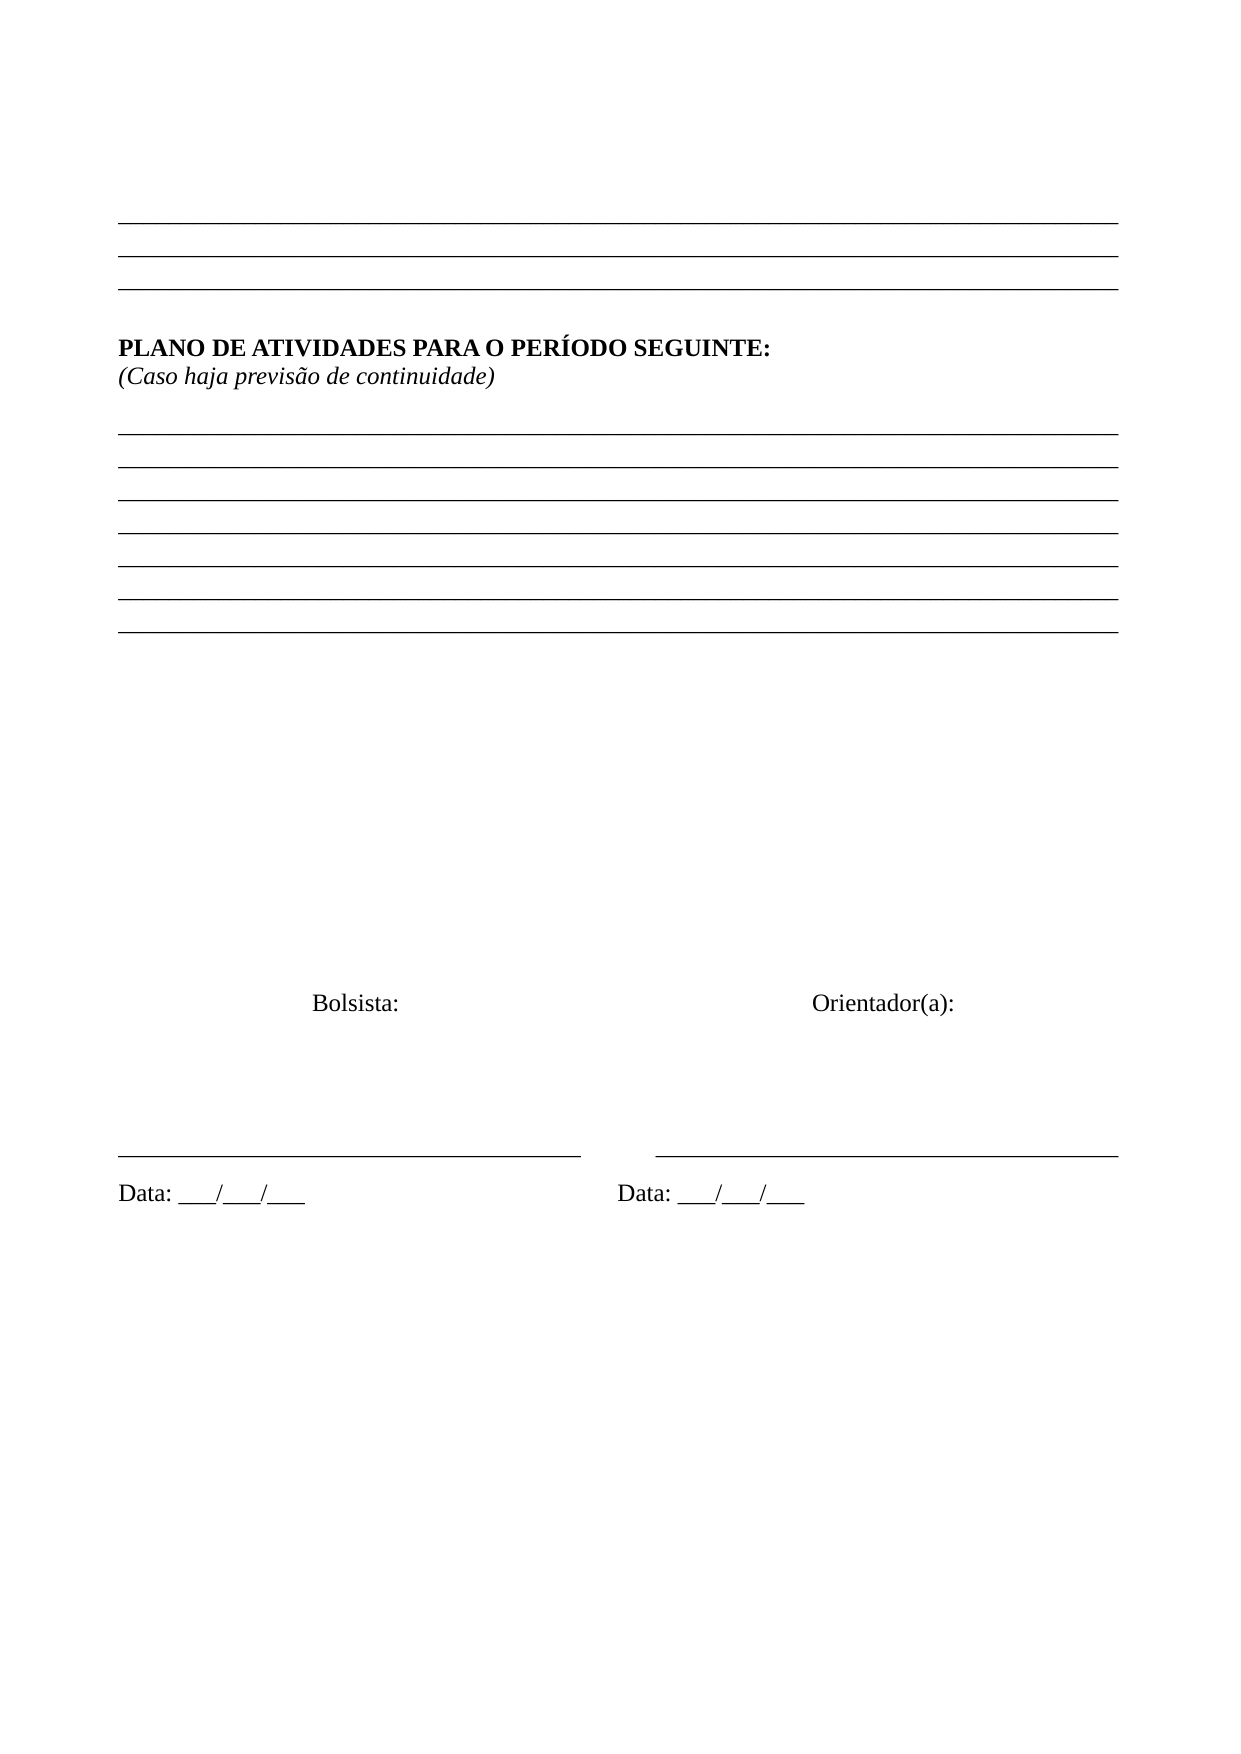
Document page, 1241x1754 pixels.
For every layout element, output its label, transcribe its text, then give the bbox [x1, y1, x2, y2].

text Bolsista: Orientador(a): [118, 988, 1122, 1017]
subtitle PLANO DE ATIVIDADES PARA O PERÍODO SEGUINTE: [118, 333, 1122, 361]
text Data: ___/___/___ Data: ___/___/___ [118, 1178, 1122, 1207]
text (Caso haja previsão de continuidade) [118, 361, 1122, 390]
text ________________________________________________________________________________________________________________________________________________________________________________________________________________________________________________ [118, 198, 1122, 293]
text _____________________________________ _____________________________________ [118, 1131, 1122, 1159]
text ________________________________________________________________________________________________________________________________________________________________________________________________________________________________________________________________________________________________________________________________________________________________________________________________________________________________________________________________________________________________________________________________________________________________________________ [118, 409, 1122, 636]
